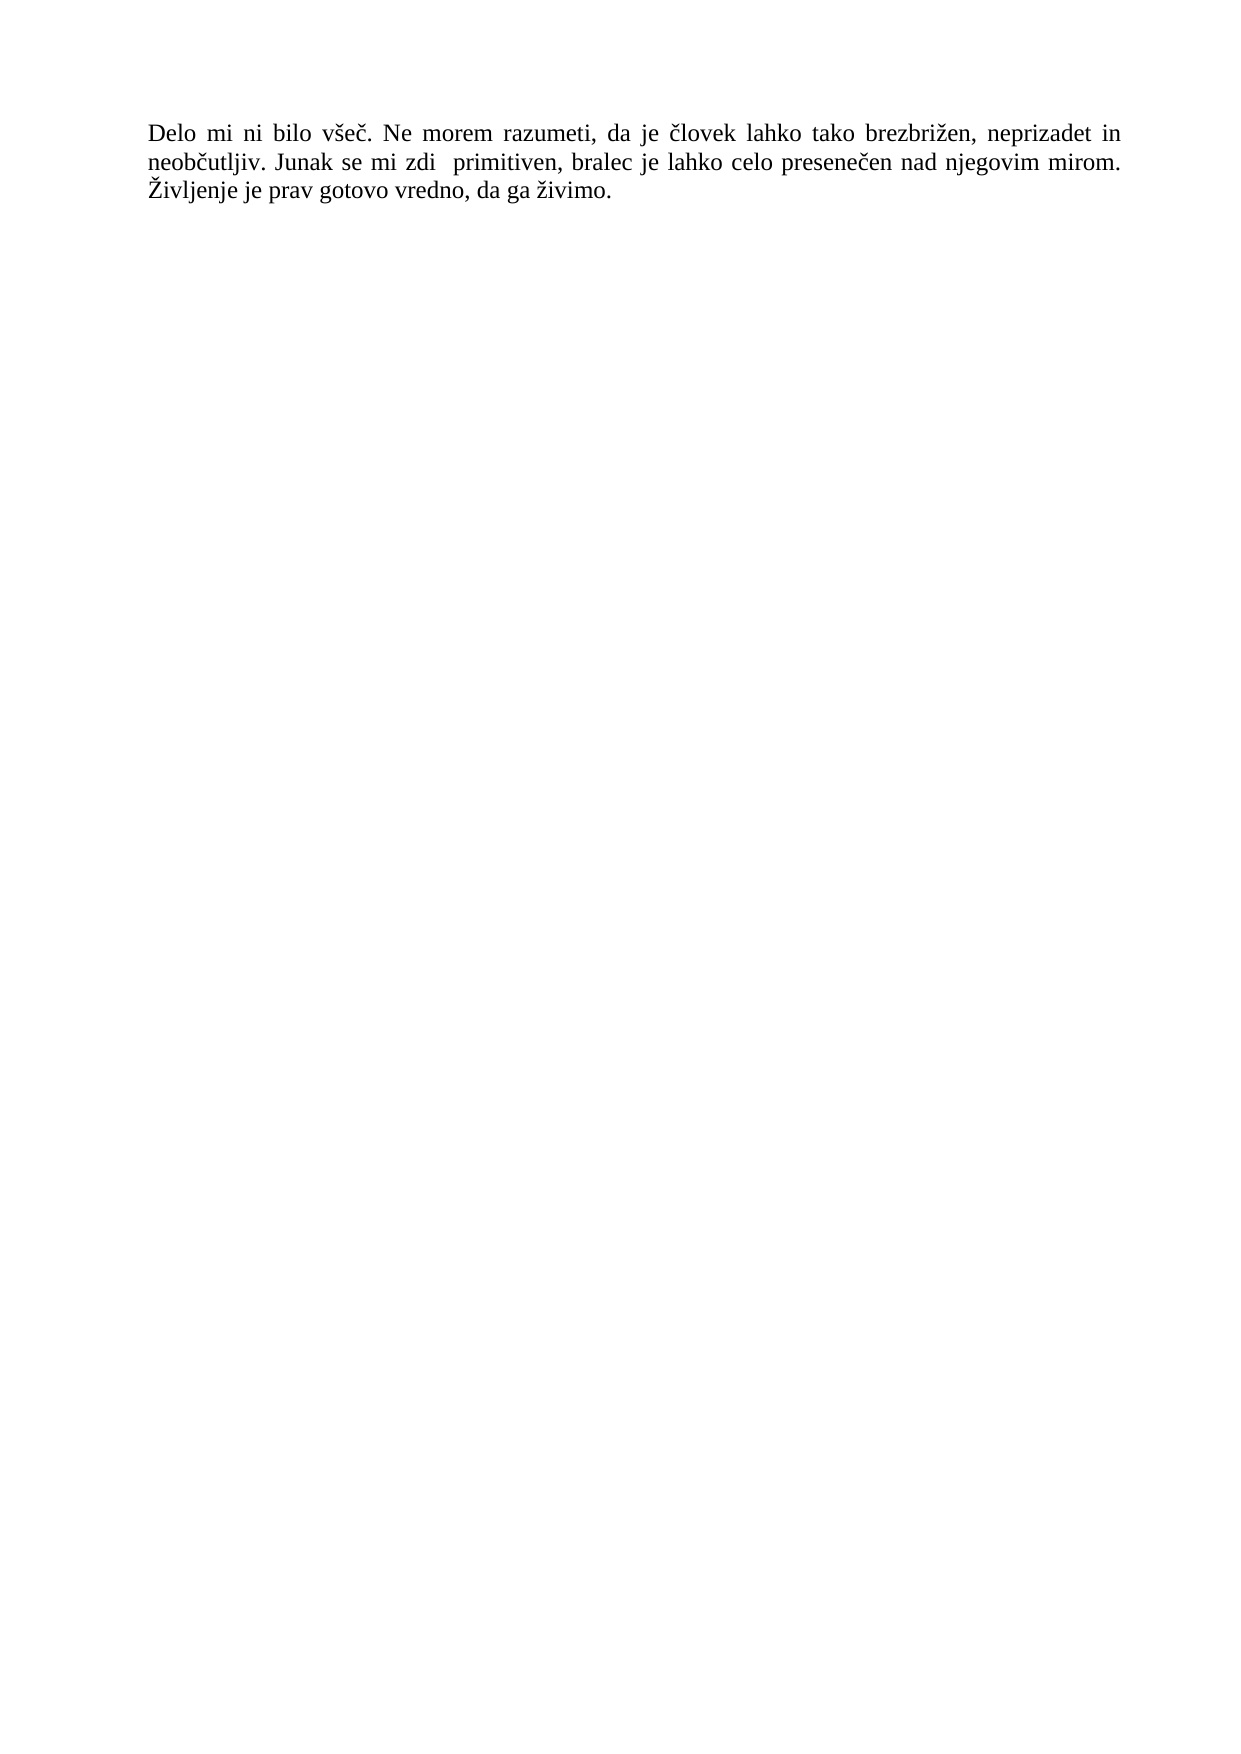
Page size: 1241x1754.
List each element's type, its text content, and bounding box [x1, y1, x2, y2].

text Delo mi ni bilo všeč. Ne morem razumeti, da je človek lahko tako brezbrižen, neprizadet in neobčutljiv. Junak se mi zdi primitiven, bralec je lahko celo presenečen nad njegovim mirom. Življenje je prav gotovo vredno, da ga živimo. [148, 118, 1122, 204]
